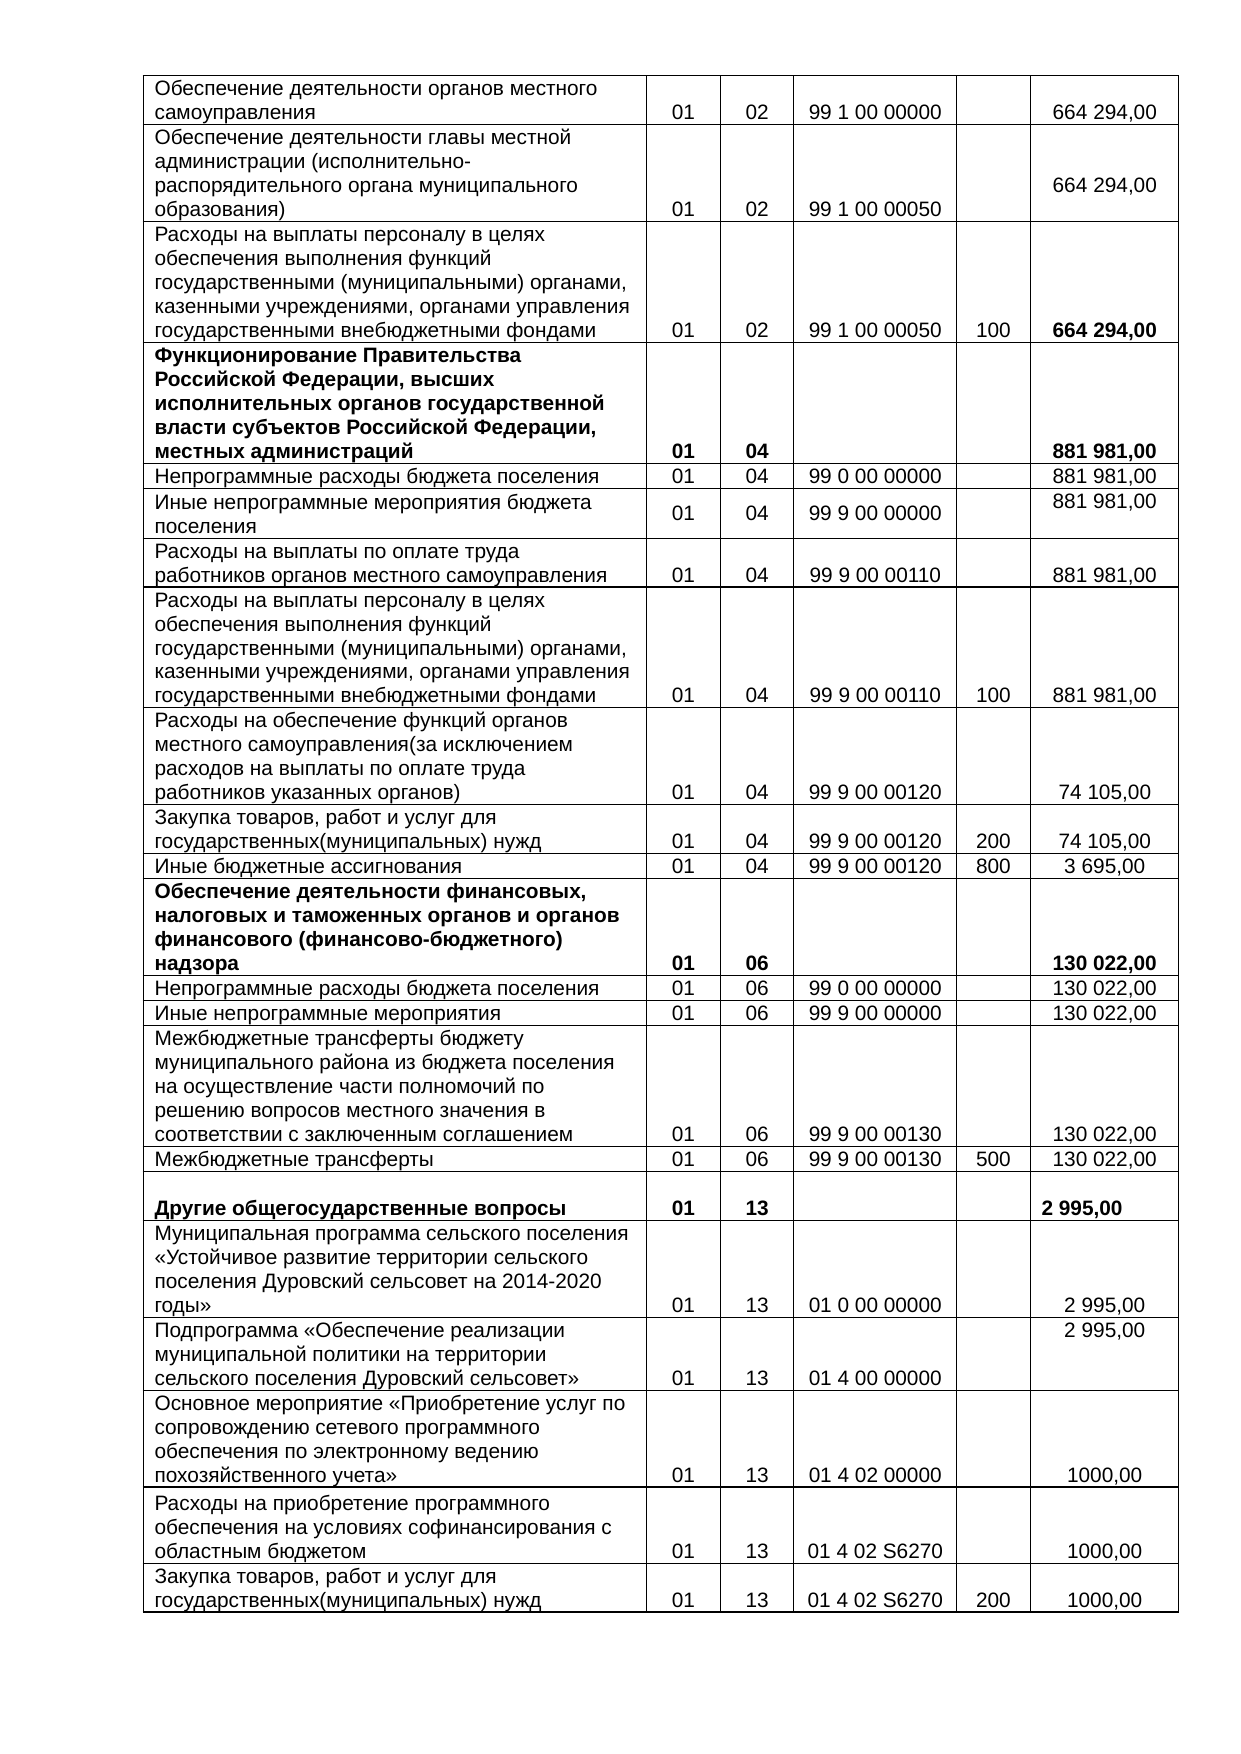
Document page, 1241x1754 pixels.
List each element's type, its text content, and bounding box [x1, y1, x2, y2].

table_cell 01 [647, 1001, 720, 1025]
table_cell Расходы на выплаты персоналу в целях обеспечения выполнения функций государственными (муниципальными) органами, казенными учреждениями, органами управления государственными внебюджетными фондами [144, 222, 646, 342]
table_cell [957, 1391, 1030, 1486]
table_cell 04 [721, 489, 793, 537]
table_cell 99 1 00 00050 [794, 125, 956, 221]
table_cell 664 294,00 [1031, 76, 1178, 124]
table_cell 01 [647, 489, 720, 537]
table_cell 01 [647, 125, 720, 221]
table_cell 13 [721, 1391, 793, 1486]
table_cell 01 [647, 539, 720, 586]
table_cell 01 [647, 1147, 720, 1171]
table_cell [1031, 513, 1178, 537]
table_cell Муниципальная программа сельского поселения «Устойчивое развитие территории сельского поселения Дуровский сельсовет на 2014-2020 годы» [144, 1221, 646, 1317]
table_cell [957, 1026, 1030, 1146]
table_cell [794, 343, 956, 462]
table_cell 200 [957, 805, 1030, 853]
table_cell 100 [957, 588, 1030, 707]
table_cell 13 [721, 1488, 793, 1562]
table_cell Закупка товаров, работ и услуг для государственных(муниципальных) нужд [144, 1564, 646, 1611]
table_cell 01 [647, 854, 720, 878]
table_cell 13 [721, 1318, 793, 1389]
table_cell 01 4 02 00000 [794, 1391, 956, 1486]
table_cell 99 1 00 00000 [794, 76, 956, 124]
table_cell 881 981,00 [1031, 539, 1178, 586]
table_cell 200 [957, 1564, 1030, 1611]
table_cell [957, 539, 1030, 586]
table_cell Обеспечение деятельности органов местного самоуправления [144, 76, 646, 124]
table_cell 01 4 02 S6270 [794, 1564, 956, 1611]
table_cell 74 105,00 [1031, 805, 1178, 853]
table_cell 99 0 00 00000 [794, 976, 956, 1000]
table_cell 06 [721, 879, 793, 975]
table_cell 99 9 00 00120 [794, 854, 956, 878]
table_cell Расходы на выплаты по оплате труда работников органов местного самоуправления [144, 539, 646, 586]
table_cell 99 9 00 00000 [794, 1001, 956, 1025]
table_cell 13 [721, 1221, 793, 1317]
table_cell 01 [647, 1221, 720, 1317]
table_cell Межбюджетные трансферты бюджету муниципального района из бюджета поселения на осуществление части полномочий по решению вопросов местного значения в соответствии с заключенным соглашением [144, 1026, 646, 1146]
table_cell 01 [647, 1564, 720, 1611]
table_cell 02 [721, 125, 793, 221]
table_cell 06 [721, 1001, 793, 1025]
table_cell 04 [721, 588, 793, 707]
table_cell [957, 1221, 1030, 1317]
table_cell [957, 489, 1030, 537]
table_cell 2 995,00 [1031, 1318, 1178, 1389]
table_cell 01 [647, 1318, 720, 1389]
table_cell 01 [647, 976, 720, 1000]
table_cell 01 [647, 879, 720, 975]
table_cell 664 294,00 [1031, 222, 1178, 342]
table_cell Обеспечение деятельности главы местной администрации (исполнительно-распорядительного органа муниципального образования) [144, 125, 646, 221]
table_cell Иные непрограммные мероприятия [144, 1001, 646, 1025]
table_cell 02 [721, 76, 793, 124]
table_cell 881 981,00 [1031, 489, 1178, 512]
table_cell [957, 1488, 1030, 1562]
table_cell [957, 125, 1030, 221]
table_cell 130 022,00 [1031, 1147, 1178, 1171]
table_cell 2 995,00 [1031, 1172, 1178, 1220]
table_cell 01 4 00 00000 [794, 1318, 956, 1389]
table_cell Непрограммные расходы бюджета поселения [144, 976, 646, 1000]
table_cell 99 9 00 00000 [794, 489, 956, 537]
table_cell [957, 1172, 1030, 1220]
table_cell [794, 1172, 956, 1220]
table_cell 04 [721, 805, 793, 853]
table_cell 13 [721, 1564, 793, 1611]
table_cell 800 [957, 854, 1030, 878]
table_cell 06 [721, 1026, 793, 1146]
table_cell 881 981,00 [1031, 464, 1178, 487]
table_cell [957, 708, 1030, 804]
table_cell 01 [647, 1026, 720, 1146]
table_cell Закупка товаров, работ и услуг для государственных(муниципальных) нужд [144, 805, 646, 853]
table_cell 01 [647, 1391, 720, 1486]
table_cell 130 022,00 [1031, 1026, 1178, 1146]
table_cell 01 [647, 343, 720, 462]
table_cell [957, 464, 1030, 487]
table_cell [957, 879, 1030, 975]
table_cell 500 [957, 1147, 1030, 1171]
table_cell 04 [721, 343, 793, 462]
table_cell [957, 1001, 1030, 1025]
table_cell 99 9 00 00130 [794, 1026, 956, 1146]
table_cell 99 9 00 00110 [794, 539, 956, 586]
table_cell 130 022,00 [1031, 1001, 1178, 1025]
table_cell Расходы на приобретение программного обеспечения на условиях софинансирования с областным бюджетом [144, 1488, 646, 1562]
table_cell Функционирование Правительства Российской Федерации, высших исполнительных органов государственной власти субъектов Российской Федерации, местных администраций [144, 343, 646, 462]
table_cell Иные бюджетные ассигнования [144, 854, 646, 878]
table_cell Расходы на выплаты персоналу в целях обеспечения выполнения функций государственными (муниципальными) органами, казенными учреждениями, органами управления государственными внебюджетными фондами [144, 588, 646, 707]
table_cell 04 [721, 464, 793, 487]
table_cell 01 [647, 222, 720, 342]
table_cell 881 981,00 [1031, 588, 1178, 707]
table_cell 13 [721, 1172, 793, 1220]
table_cell 06 [721, 1147, 793, 1171]
table_cell 01 [647, 588, 720, 707]
table_cell 1000,00 [1031, 1488, 1178, 1562]
table_cell Обеспечение деятельности финансовых, налоговых и таможенных органов и органов финансового (финансово-бюджетного) надзора [144, 879, 646, 975]
table_cell 06 [721, 976, 793, 1000]
table_cell 01 0 00 00000 [794, 1221, 956, 1317]
table_cell 04 [721, 708, 793, 804]
table_cell 1000,00 [1031, 1391, 1178, 1486]
table_cell 2 995,00 [1031, 1221, 1178, 1317]
table_cell 99 9 00 00120 [794, 805, 956, 853]
table_cell 99 0 00 00000 [794, 464, 956, 487]
table_cell 99 9 00 00110 [794, 588, 956, 707]
table_cell [957, 1318, 1030, 1389]
table_cell 3 695,00 [1031, 854, 1178, 878]
table_cell 74 105,00 [1031, 708, 1178, 804]
table_cell Иные непрограммные мероприятия бюджета поселения [144, 489, 646, 537]
table_cell 01 [647, 805, 720, 853]
table_cell 100 [957, 222, 1030, 342]
table_cell Основное мероприятие «Приобретение услуг по сопровождению сетевого программного обеспечения по электронному ведению похозяйственного учета» [144, 1391, 646, 1486]
table_cell 02 [721, 222, 793, 342]
table_cell [794, 879, 956, 975]
table_cell 01 [647, 1488, 720, 1562]
table_cell [957, 976, 1030, 1000]
table_cell 130 022,00 [1031, 976, 1178, 1000]
table_cell 99 9 00 00130 [794, 1147, 956, 1171]
table_cell 01 [647, 1172, 720, 1220]
table_cell Непрограммные расходы бюджета поселения [144, 464, 646, 487]
table_cell Межбюджетные трансферты [144, 1147, 646, 1171]
table_cell Другие общегосударственные вопросы [144, 1172, 646, 1220]
table_cell 99 9 00 00120 [794, 708, 956, 804]
table_cell 04 [721, 539, 793, 586]
table_cell [957, 76, 1030, 124]
table_cell 881 981,00 [1031, 343, 1178, 462]
table_cell 01 [647, 464, 720, 487]
table_cell 01 [647, 76, 720, 124]
table_cell Подпрограмма «Обеспечение реализации муниципальной политики на территории сельского поселения Дуровский сельсовет» [144, 1318, 646, 1389]
table_cell 1000,00 [1031, 1564, 1178, 1611]
table_cell [957, 343, 1030, 462]
table_cell Расходы на обеспечение функций органов местного самоуправления(за исключением расходов на выплаты по оплате труда работников указанных органов) [144, 708, 646, 804]
table_cell 664 294,00 [1031, 125, 1178, 221]
table_cell 01 4 02 S6270 [794, 1488, 956, 1562]
table_cell 99 1 00 00050 [794, 222, 956, 342]
table_cell 01 [647, 708, 720, 804]
table_cell 04 [721, 854, 793, 878]
table_cell 130 022,00 [1031, 879, 1178, 975]
